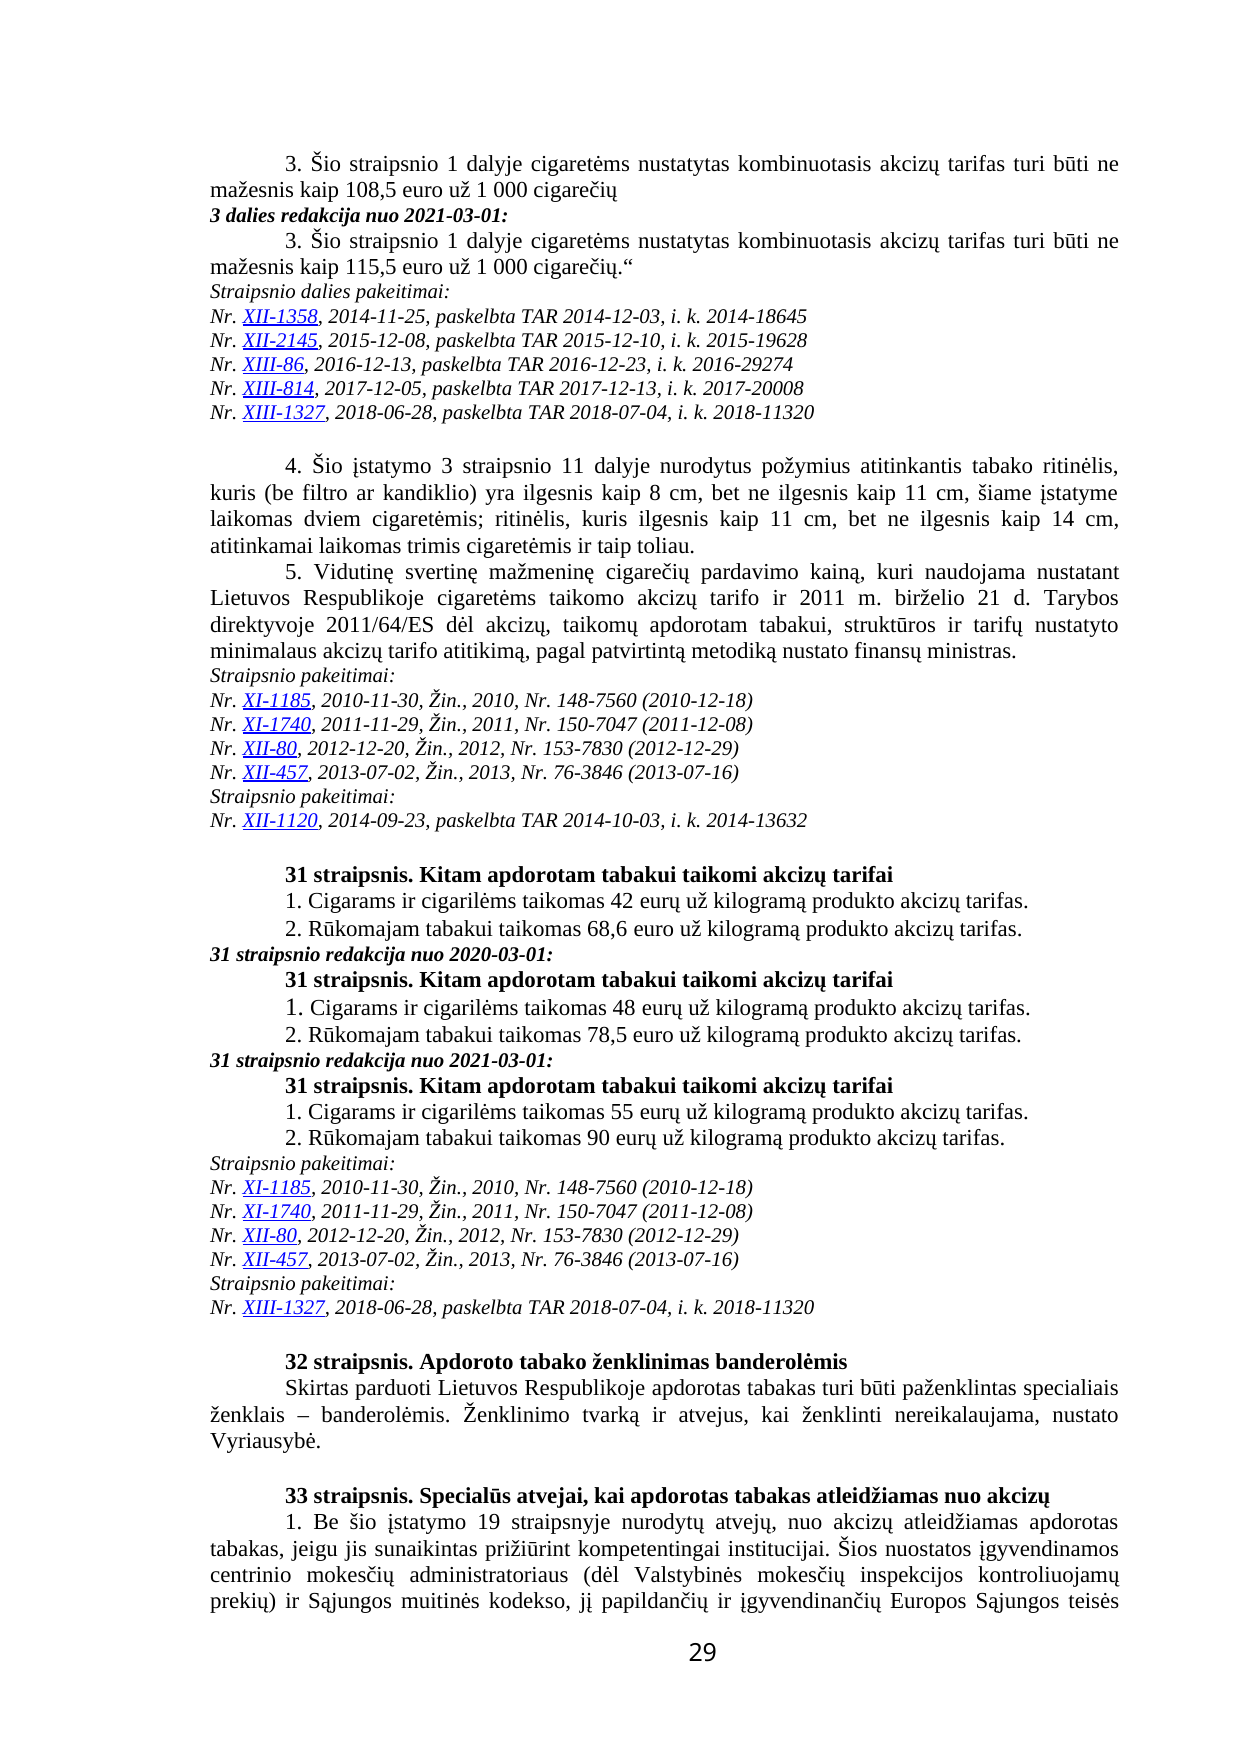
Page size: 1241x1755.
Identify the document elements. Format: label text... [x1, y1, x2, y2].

text 4. Šio įstatymo 3 straipsnio 11 dalyje nurodytus požymius atitinkantis tabako ritinėlis, kuris (be filtro ar kandiklio) yra ilgesnis kaip 8 cm, bet ne ilgesnis kaip 11 cm, šiame įstatyme laikomas dviem cigaretėmis; ritinėlis, kuris ilgesnis kaip 11 cm, bet ne ilgesnis kaip 14 cm, atitinkamai laikomas trimis cigaretėmis ir taip toliau. [210, 453, 1120, 558]
text 2. Rūkomajam tabakui taikomas 90 eurų už kilogramą produkto akcizų tarifas. [210, 1124, 1120, 1151]
text Nr. XIII-814, 2017-12-05, paskelbta TAR 2017-12-13, i. k. 2017-20008 [210, 376, 1120, 400]
text Nr. XII-80, 2012-12-20, Žin., 2012, Nr. 153-7830 (2012-12-29) [210, 736, 1120, 760]
text 31 straipsnio redakcija nuo 2021-03-01: [210, 1048, 1120, 1072]
text Nr. XII-1120, 2014-09-23, paskelbta TAR 2014-10-03, i. k. 2014-13632 [210, 808, 1120, 832]
text Nr. XI-1185, 2010-11-30, Žin., 2010, Nr. 148-7560 (2010-12-18) [210, 1175, 1120, 1199]
text Straipsnio pakeitimai: [210, 784, 1120, 808]
text 32 straipsnis. Apdoroto tabako ženklinimas banderolėmis [210, 1348, 1120, 1374]
text 1. Cigarams ir cigarilėms taikomas 48 eurų už kilogramą produkto akcizų tarifas. [210, 992, 1120, 1021]
text Straipsnio pakeitimai: [210, 663, 1120, 687]
text 1. Cigarams ir cigarilėms taikomas 42 eurų už kilogramą produkto akcizų tarifas. [210, 887, 1120, 913]
text Nr. XIII-1327, 2018-06-28, paskelbta TAR 2018-07-04, i. k. 2018-11320 [210, 400, 1120, 424]
text 31 straipsnis. Kitam apdorotam tabakui taikomi akcizų tarifai [210, 1072, 1120, 1098]
text 31 straipsnis. Kitam apdorotam tabakui taikomi akcizų tarifai [210, 966, 1120, 992]
text Nr. XII-457, 2013-07-02, Žin., 2013, Nr. 76-3846 (2013-07-16) [210, 760, 1120, 784]
text Nr. XII-80, 2012-12-20, Žin., 2012, Nr. 153-7830 (2012-12-29) [210, 1223, 1120, 1247]
text Nr. XII-1358, 2014-11-25, paskelbta TAR 2014-12-03, i. k. 2014-18645 [210, 303, 1120, 328]
text Nr. XI-1740, 2011-11-29, Žin., 2011, Nr. 150-7047 (2011-12-08) [210, 712, 1120, 736]
text 5. Vidutinę svertinę mažmeninę cigarečių pardavimo kainą, kuri naudojama nustatant Lietuvos Respublikoje cigaretėms taikomo akcizų tarifo ir 2011 m. birželio 21 d. Tarybos direktyvoje 2011/64/ES dėl akcizų, taikomų apdorotam tabakui, struktūros ir tarifų nustatyto minimalaus akcizų tarifo atitikimą, pagal patvirtintą metodiką nustato finansų ministras. [210, 558, 1120, 663]
text Skirtas parduoti Lietuvos Respublikoje apdorotas tabakas turi būti paženklintas specialiais ženklais – banderolėmis. Ženklinimo tvarką ir atvejus, kai ženklinti nereikalaujama, nustato Vyriausybė. [210, 1374, 1120, 1453]
text Straipsnio dalies pakeitimai: [210, 279, 1120, 303]
text 3 dalies redakcija nuo 2021-03-01: [210, 203, 1120, 227]
text 1. Cigarams ir cigarilėms taikomas 55 eurų už kilogramą produkto akcizų tarifas. [210, 1098, 1120, 1124]
text 33 straipsnis. Specialūs atvejai, kai apdorotas tabakas atleidžiamas nuo akcizų [285, 1482, 1120, 1508]
text 3. Šio straipsnio 1 dalyje cigaretėms nustatytas kombinuotasis akcizų tarifas turi būti ne mažesnis kaip 115,5 euro už 1 000 cigarečių.“ [210, 227, 1120, 279]
text 3. Šio straipsnio 1 dalyje cigaretėms nustatytas kombinuotasis akcizų tarifas turi būti ne mažesnis kaip 108,5 euro už 1 000 cigarečių [210, 150, 1120, 203]
text 2. Rūkomajam tabakui taikomas 78,5 euro už kilogramą produkto akcizų tarifas. [210, 1021, 1120, 1048]
text Straipsnio pakeitimai: [210, 1271, 1120, 1295]
text 31 straipsnio redakcija nuo 2020-03-01: [210, 942, 1120, 966]
text 31 straipsnis. Kitam apdorotam tabakui taikomi akcizų tarifai [210, 861, 1120, 887]
text 1. Be šio įstatymo 19 straipsnyje nurodytų atvejų, nuo akcizų atleidžiamas apdorotas tabakas, jeigu jis sunaikintas prižiūrint kompetentingai institucijai. Šios nuostatos įgyvendinamos centrinio mokesčių administratoriaus (dėl Valstybinės mokesčių inspekcijos kontroliuojamų prekių) ir Sąjungos muitinės kodekso, jį papildančių ir įgyvendinančių Europos Sąjungos teisės [210, 1508, 1120, 1614]
text Nr. XIII-1327, 2018-06-28, paskelbta TAR 2018-07-04, i. k. 2018-11320 [210, 1295, 1120, 1319]
text Nr. XI-1185, 2010-11-30, Žin., 2010, Nr. 148-7560 (2010-12-18) [210, 687, 1120, 712]
text Nr. XIII-86, 2016-12-13, paskelbta TAR 2016-12-23, i. k. 2016-29274 [210, 352, 1120, 376]
text Nr. XII-457, 2013-07-02, Žin., 2013, Nr. 76-3846 (2013-07-16) [210, 1247, 1120, 1271]
text 2. Rūkomajam tabakui taikomas 68,6 euro už kilogramą produkto akcizų tarifas. [210, 913, 1120, 942]
text Straipsnio pakeitimai: [210, 1151, 1120, 1175]
text Nr. XII-2145, 2015-12-08, paskelbta TAR 2015-12-10, i. k. 2015-19628 [210, 328, 1120, 352]
text Nr. XI-1740, 2011-11-29, Žin., 2011, Nr. 150-7047 (2011-12-08) [210, 1199, 1120, 1223]
